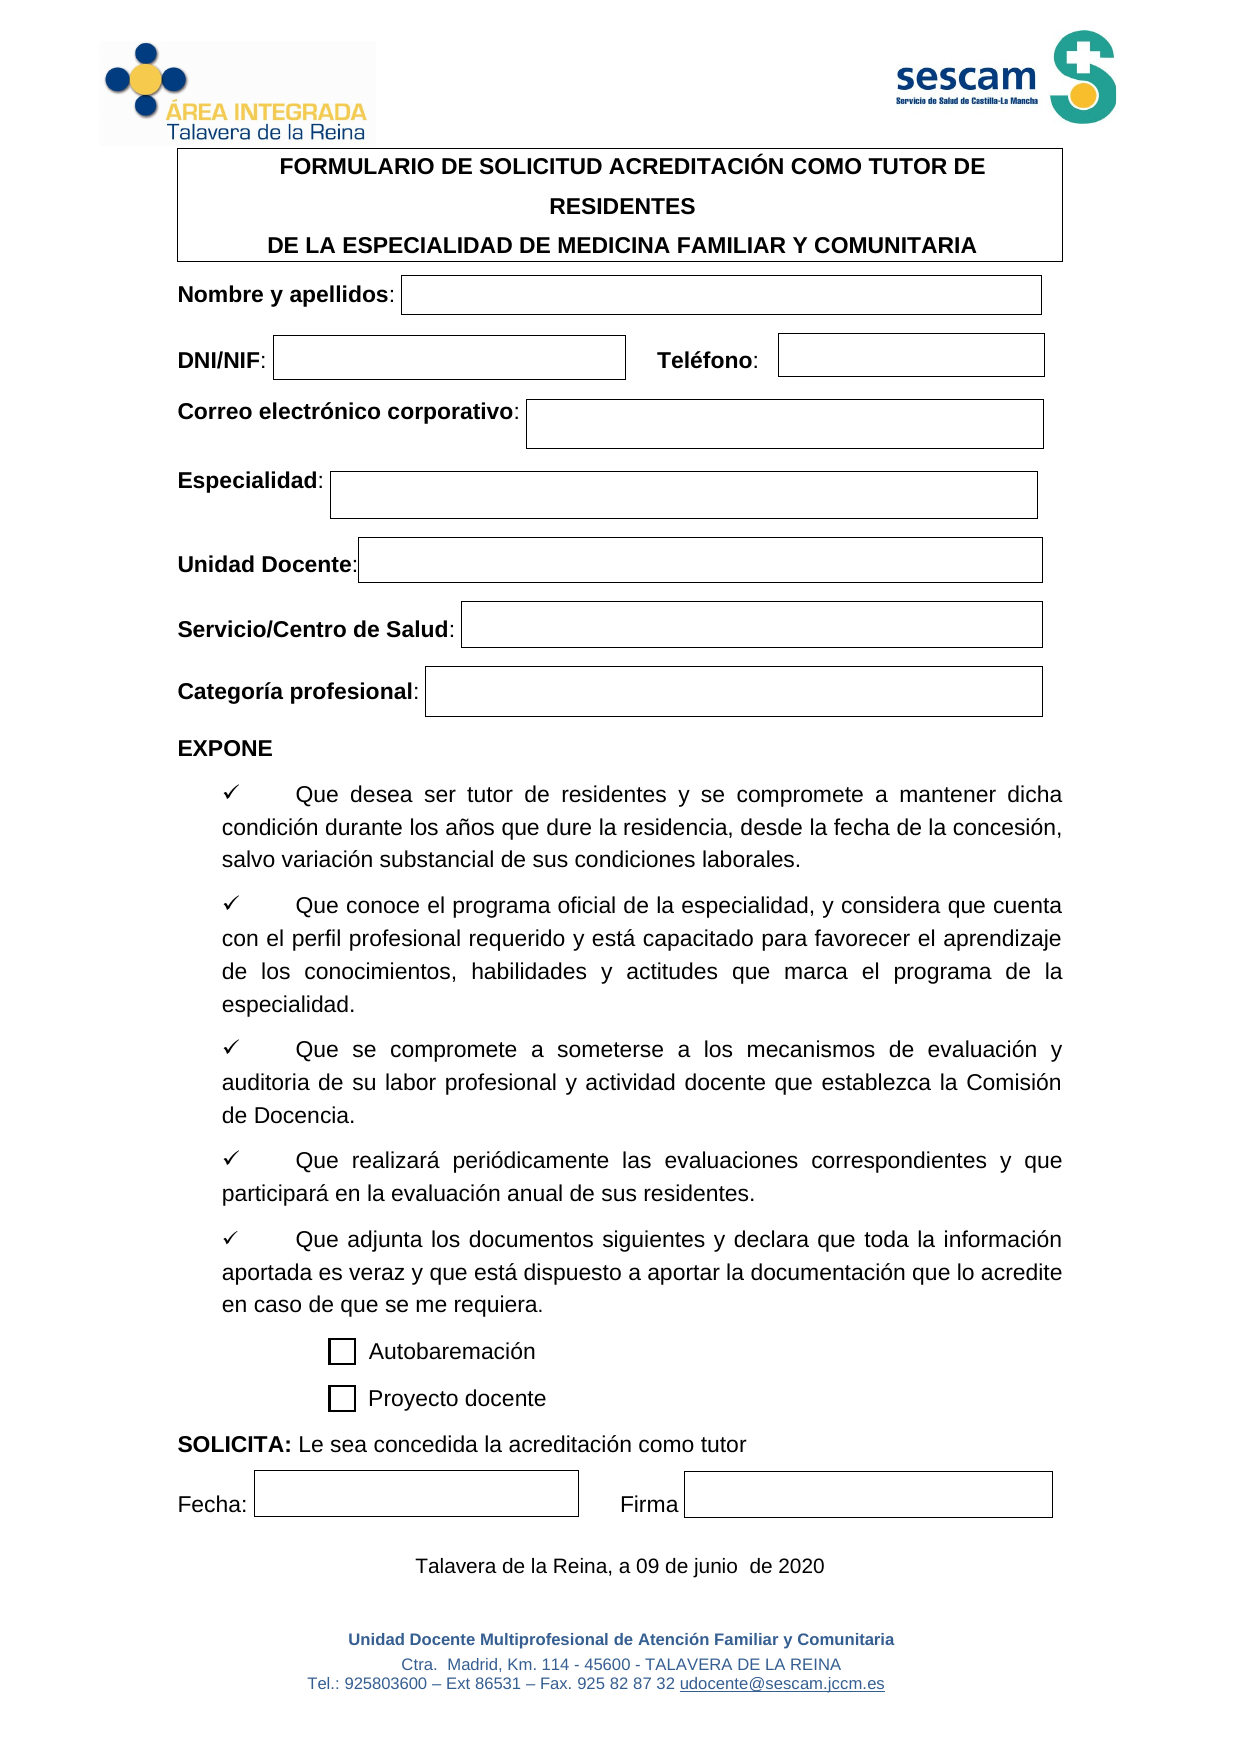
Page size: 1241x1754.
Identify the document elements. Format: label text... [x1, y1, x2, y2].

text Nombre y apellidos: [177, 275, 401, 314]
text Correo electrónico corporativo: [177, 398, 1063, 448]
text Servicio/Centro de Salud: [177, 602, 461, 647]
list Autobaremación [356, 1337, 1063, 1366]
list Que adjunta los documentos siguientes y declara que toda la información aportada es veraz y que está dispuesto a aportar la documentación que lo acredite en caso de que se me requiera. [222, 1226, 1063, 1318]
text Especialidad: [177, 467, 1063, 518]
text EXPONE [177, 735, 1063, 762]
text [1043, 602, 1063, 647]
text Talavera de la Reina, a 09 de junio de 2020 [177, 1554, 1063, 1578]
picture [896, 30, 1117, 124]
text SOLICITA: Le sea concedida la acreditación como tutor [177, 1431, 1063, 1458]
text [1043, 537, 1063, 582]
text DNI/NIF: Teléfono: [177, 333, 1063, 379]
text Unidad Docente: [177, 537, 358, 582]
list Que desea ser tutor de residentes y se compromete a mantener dicha condición durante los años que dure la residencia, desde la fecha de la concesión, salvo variación substancial de sus condiciones laborales. [222, 781, 1063, 873]
text [1043, 666, 1063, 716]
list Proyecto docente [362, 1385, 1063, 1412]
text [1042, 275, 1063, 314]
list Que se compromete a someterse a los mecanismos de evaluación y auditoria de su labor profesional y actividad docente que establezca la Comisión de Docencia. [222, 1036, 1063, 1128]
text FORMULARIO DE SOLICITUD ACREDITACIÓN COMO TUTOR DE RESIDENTES [178, 149, 1062, 219]
list Que conoce el programa oficial de la especialidad, y considera que cuenta con el perfil profesional requerido y está capacitado para favorecer el aprendizaje de los conocimientos, habilidades y actitudes que marca el programa de la especialidad. [222, 892, 1063, 1017]
text DE LA ESPECIALIDAD DE MEDICINA FAMILIAR Y COMUNITARIA [178, 229, 1062, 261]
list [290, 1385, 327, 1412]
list [290, 1337, 327, 1366]
list Que realizará periódicamente las evaluaciones correspondientes y que participará en la evaluación anual de sus residentes. [222, 1147, 1063, 1207]
text Fecha: Firma [177, 1470, 1063, 1518]
text Categoría profesional: [177, 666, 425, 716]
picture [99, 41, 377, 146]
